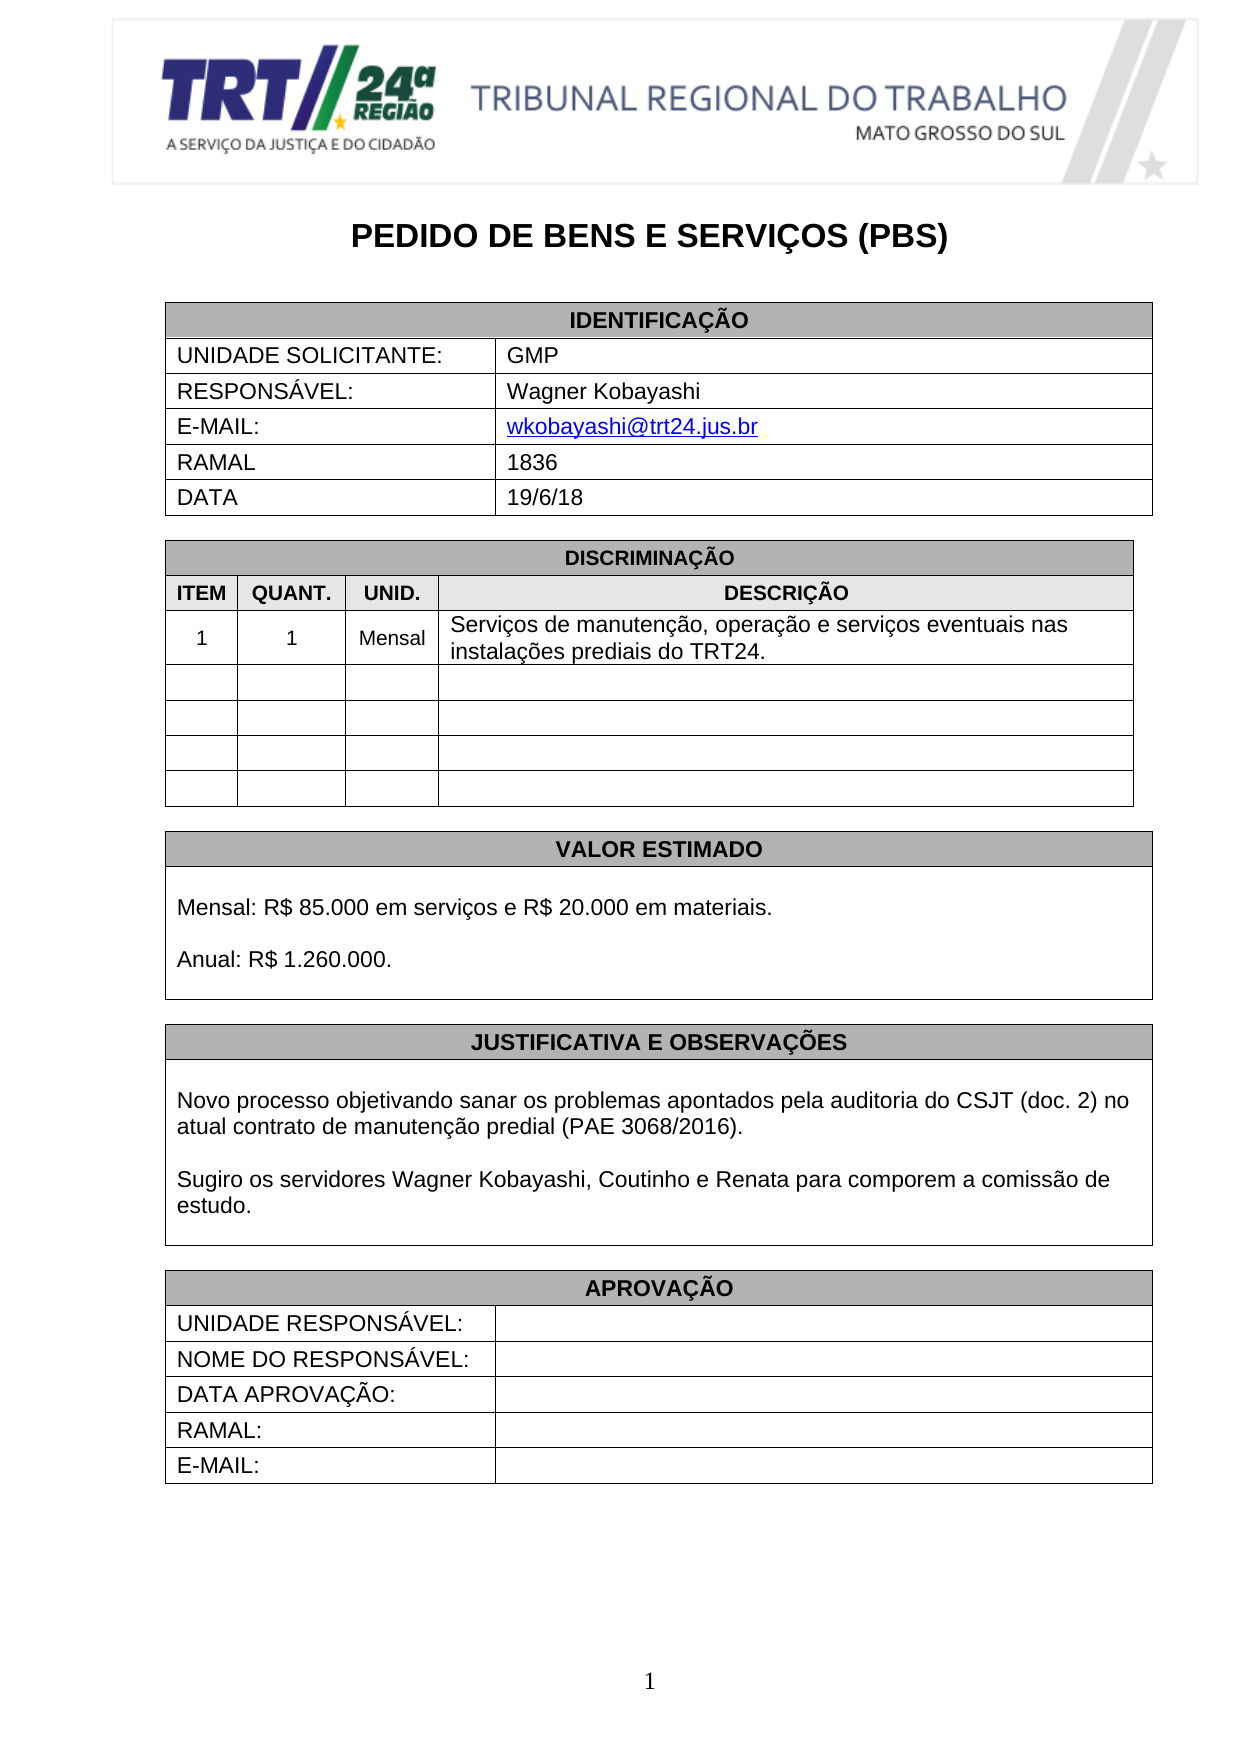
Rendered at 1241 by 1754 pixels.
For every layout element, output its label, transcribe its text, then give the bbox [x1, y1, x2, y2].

table_cell wkobayashi@trt24.jus.br [496, 409, 1152, 444]
table_cell DATA [166, 480, 495, 514]
table_cell [166, 665, 237, 699]
table_cell Mensal [346, 611, 438, 664]
table_cell DESCRIÇÃO [439, 576, 1133, 610]
table_cell [238, 771, 345, 806]
table_cell QUANT. [238, 576, 345, 610]
text PEDIDO DE BENS E SERVIÇOS (PBS) [177, 216, 1122, 254]
table_cell [439, 771, 1133, 806]
table_cell [496, 1342, 1152, 1376]
table_cell Novo processo objetivando sanar os problemas apontados pela auditoria do CSJT (doc. 2) no atual contrato de manutenção predial (PAE 3068/2016). Sugiro os servidores Wagner Kobayashi, Coutinho e Renata para comporem a comissão de estudo. [166, 1060, 1152, 1245]
table_cell [496, 1306, 1152, 1341]
table_cell [166, 771, 237, 806]
table_cell Serviços de manutenção, operação e serviços eventuais nas instalações prediais do TRT24. [439, 611, 1133, 664]
table_cell [346, 701, 438, 735]
table_cell Mensal: R$ 85.000 em serviços e R$ 20.000 em materiais. Anual: R$ 1.260.000. [166, 867, 1152, 999]
table_header JUSTIFICATIVA E OBSERVAÇÕES [166, 1025, 1152, 1059]
table_cell [346, 736, 438, 770]
table_cell [439, 736, 1133, 770]
table_cell [496, 1448, 1152, 1482]
picture [111, 18, 1199, 185]
table_header DISCRIMINAÇÃO [166, 541, 1133, 575]
table_cell [439, 701, 1133, 735]
table_cell 1836 [496, 445, 1152, 479]
table_cell GMP [496, 339, 1152, 373]
table_cell Wagner Kobayashi [496, 374, 1152, 408]
table_header APROVAÇÃO [166, 1271, 1152, 1305]
table_cell E-MAIL: [166, 409, 495, 444]
table_cell 1 [166, 611, 237, 664]
table_cell 19/6/18 [496, 480, 1152, 514]
table_cell [166, 736, 237, 770]
table_cell E-MAIL: [166, 1448, 495, 1482]
table_cell RAMAL [166, 445, 495, 479]
table_cell [439, 665, 1133, 699]
table_cell DATA APROVAÇÃO: [166, 1377, 495, 1412]
table_cell [496, 1377, 1152, 1412]
table_header VALOR ESTIMADO [166, 832, 1152, 866]
table_cell UNIDADE RESPONSÁVEL: [166, 1306, 495, 1341]
table_cell [238, 736, 345, 770]
table_cell 1 [238, 611, 345, 664]
table_cell NOME DO RESPONSÁVEL: [166, 1342, 495, 1376]
table_header IDENTIFICAÇÃO [166, 303, 1152, 337]
table_cell [238, 665, 345, 699]
table_cell ITEM [166, 576, 237, 610]
table_cell [166, 701, 237, 735]
table_cell RAMAL: [166, 1413, 495, 1447]
table_cell [346, 665, 438, 699]
table_cell [238, 701, 345, 735]
table_cell UNIDADE SOLICITANTE: [166, 339, 495, 373]
table_cell [346, 771, 438, 806]
table_cell [496, 1413, 1152, 1447]
table_cell UNID. [346, 576, 438, 610]
table_cell RESPONSÁVEL: [166, 374, 495, 408]
